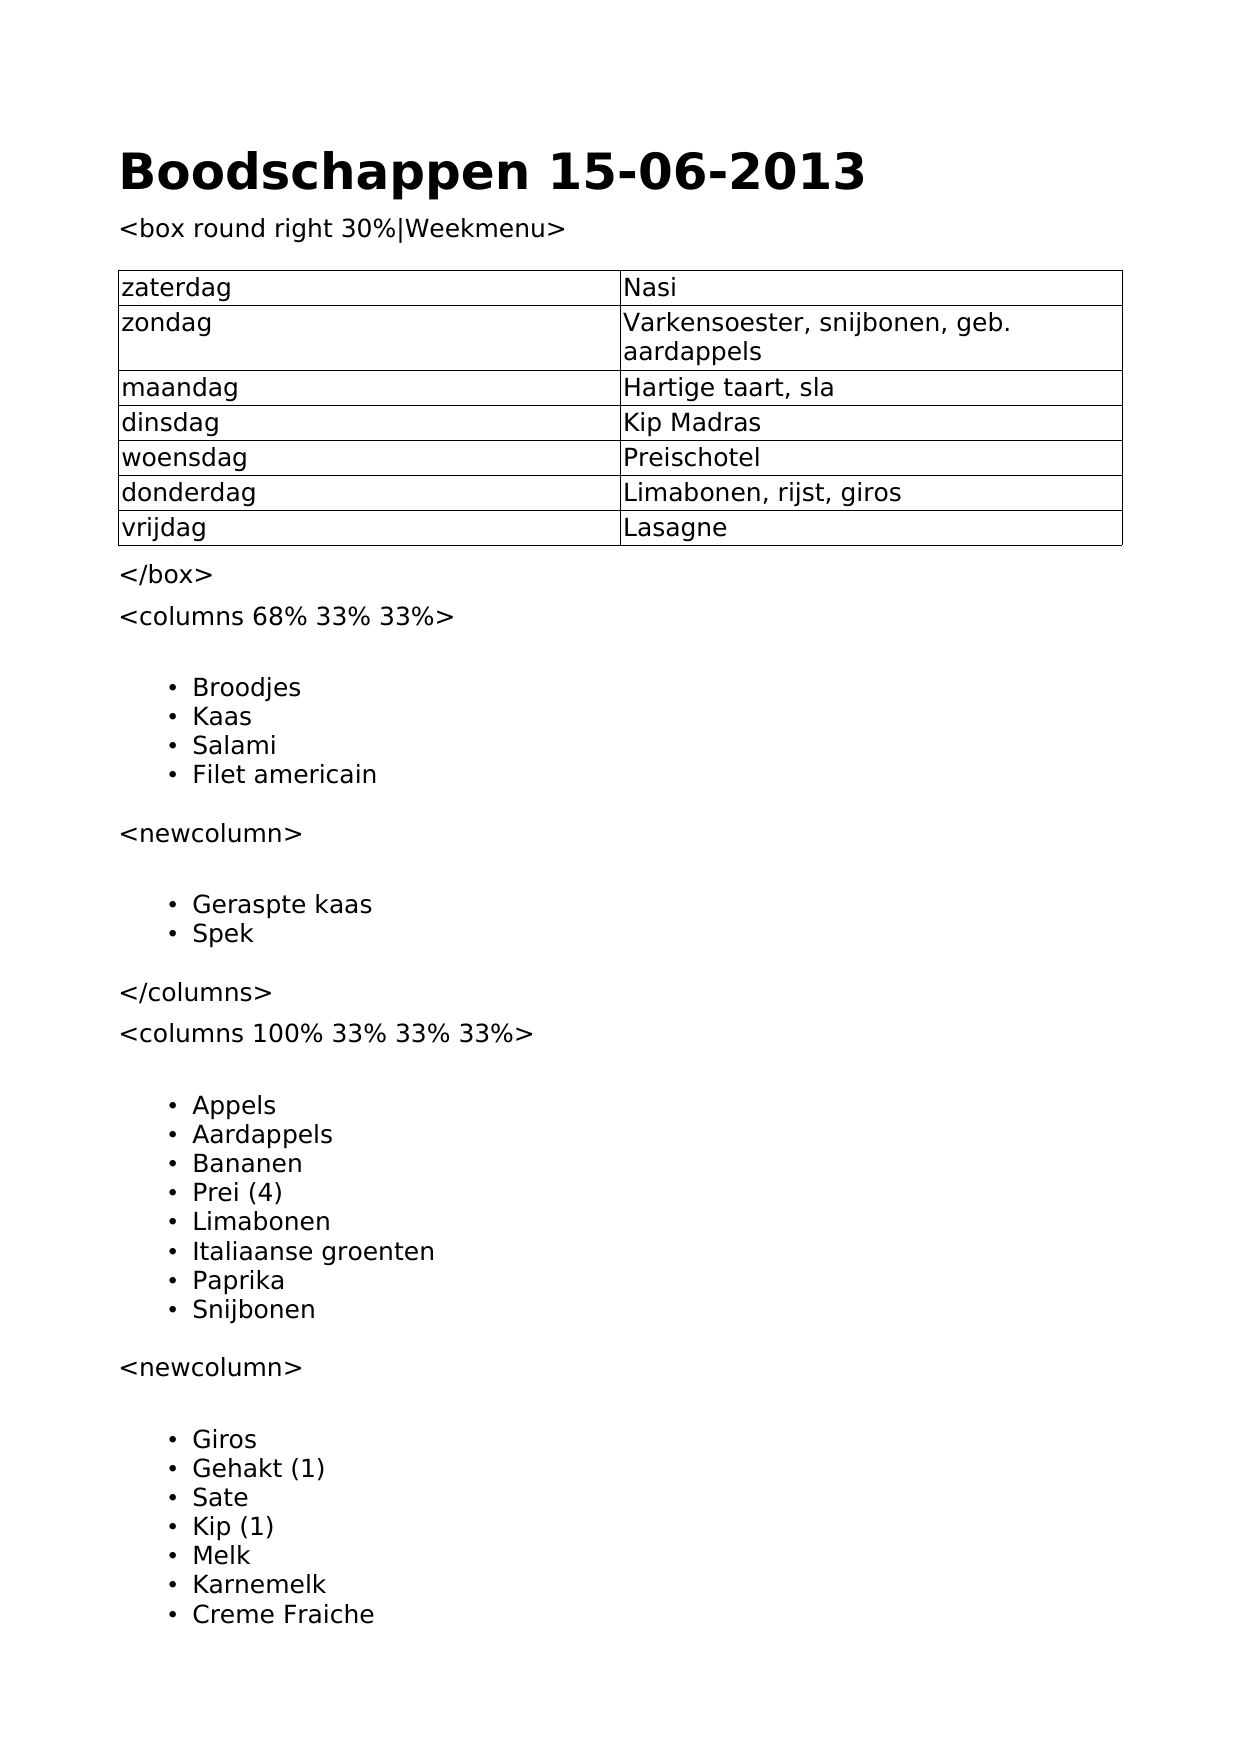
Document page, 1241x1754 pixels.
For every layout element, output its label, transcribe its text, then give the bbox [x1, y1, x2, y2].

list Filet americain [177, 760, 1122, 789]
text <box round right 30%|Weekmenu> [118, 214, 1122, 243]
list Appels [177, 1091, 1122, 1120]
list Salami [177, 731, 1122, 760]
table_cell Hartige taart, sla [621, 371, 1122, 405]
table_cell dinsdag [119, 406, 620, 440]
list Gehakt (1) [177, 1454, 1122, 1483]
list Broodjes [177, 673, 1122, 702]
list Aardappels [177, 1120, 1122, 1149]
text <columns 68% 33% 33%> [118, 602, 1122, 631]
table_cell Kip Madras [621, 406, 1122, 440]
table_header zaterdag [119, 271, 620, 305]
table_cell Lasagne [621, 511, 1122, 545]
table_cell zondag [119, 306, 620, 370]
table_cell vrijdag [119, 511, 620, 545]
text <newcolumn> [118, 1354, 1122, 1383]
table_cell Varkensoester, snijbonen, geb. aardappels [621, 306, 1122, 370]
list Melk [177, 1541, 1122, 1571]
list Giros [177, 1425, 1122, 1454]
table_header Nasi [621, 271, 1122, 305]
list Karnemelk [177, 1571, 1122, 1600]
list Sate [177, 1483, 1122, 1512]
table_cell woensdag [119, 441, 620, 475]
table_cell Limabonen, rijst, giros [621, 476, 1122, 510]
text <newcolumn> [118, 819, 1122, 848]
list Prei (4) [177, 1178, 1122, 1207]
table_cell maandag [119, 371, 620, 405]
list Limabonen [177, 1207, 1122, 1237]
text </box> [118, 560, 1122, 589]
list Kaas [177, 702, 1122, 731]
subtitle Boodschappen 15-06-2013 [118, 143, 1122, 201]
text <columns 100% 33% 33% 33%> [118, 1020, 1122, 1049]
list Geraspte kaas [177, 890, 1122, 919]
table_cell Preischotel [621, 441, 1122, 475]
text </columns> [118, 978, 1122, 1007]
list Italiaanse groenten [177, 1237, 1122, 1266]
list Paprika [177, 1266, 1122, 1295]
table_cell donderdag [119, 476, 620, 510]
list Spek [177, 919, 1122, 948]
list Creme Fraiche [177, 1600, 1122, 1629]
list Bananen [177, 1149, 1122, 1178]
list Snijbonen [177, 1295, 1122, 1324]
list Kip (1) [177, 1512, 1122, 1541]
